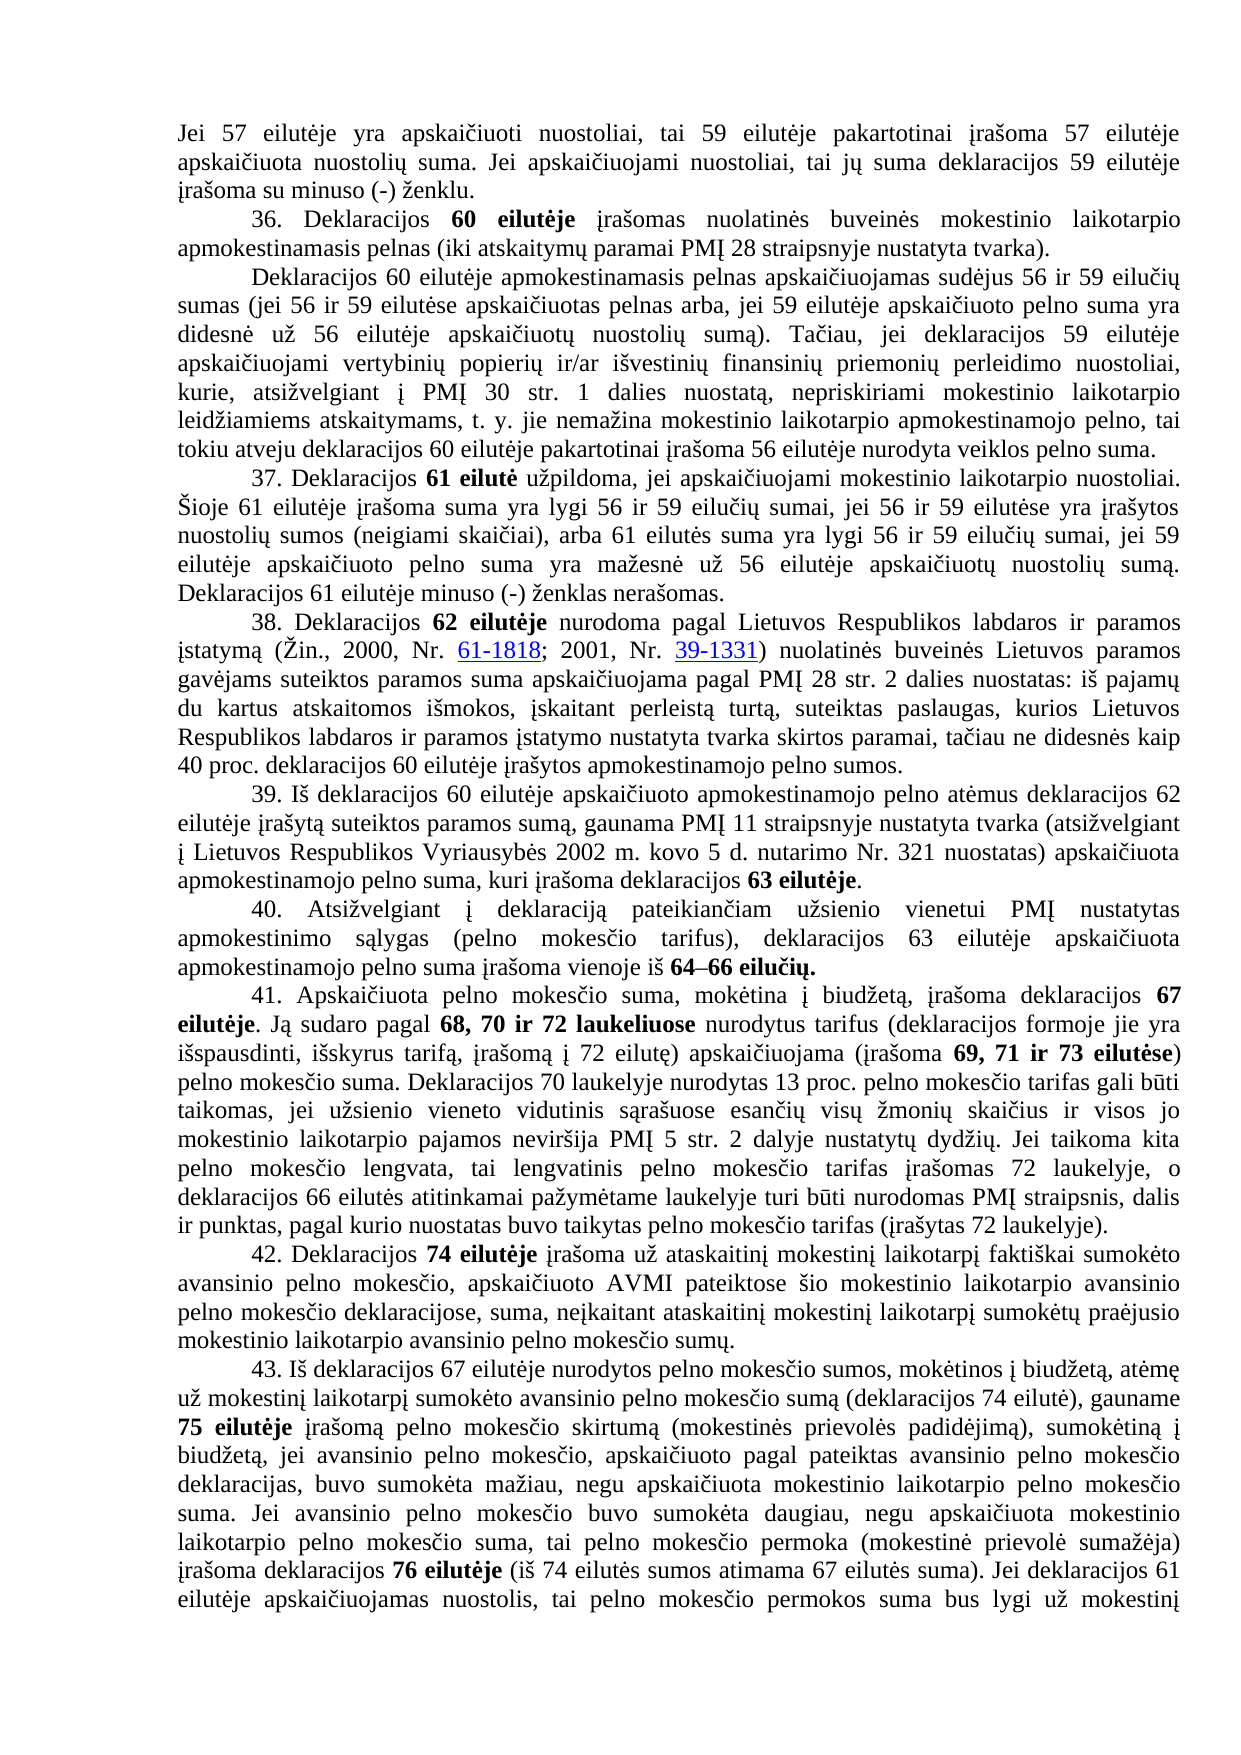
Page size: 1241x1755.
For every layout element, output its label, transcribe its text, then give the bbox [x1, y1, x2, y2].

text 40. Atsižvelgiant į deklaraciją pateikiančiam užsienio vienetui PMĮ nustatytas apmokestinimo sąlygas (pelno mokesčio tarifus), deklaracijos 63 eilutėje apskaičiuota apmokestinamojo pelno suma įrašoma vienoje iš 64–66 eilučių. [177, 894, 1181, 981]
text 37. Deklaracijos 61 eilutė užpildoma, jei apskaičiuojami mokestinio laikotarpio nuostoliai. Šioje 61 eilutėje įrašoma suma yra lygi 56 ir 59 eilučių sumai, jei 56 ir 59 eilutėse yra įrašytos nuostolių sumos (neigiami skaičiai), arba 61 eilutės suma yra lygi 56 ir 59 eilučių sumai, jei 59 eilutėje apskaičiuoto pelno suma yra mažesnė už 56 eilutėje apskaičiuotų nuostolių sumą. Deklaracijos 61 eilutėje minuso (-) ženklas nerašomas. [177, 463, 1181, 607]
text 38. Deklaracijos 62 eilutėje nurodoma pagal Lietuvos Respublikos labdaros ir paramos įstatymą (Žin., 2000, Nr. 61-1818; 2001, Nr. 39-1331) nuolatinės buveinės Lietuvos paramos gavėjams suteiktos paramos suma apskaičiuojama pagal PMĮ 28 str. 2 dalies nuostatas: iš pajamų du kartus atskaitomos išmokos, įskaitant perleistą turtą, suteiktas paslaugas, kurios Lietuvos Respublikos labdaros ir paramos įstatymo nustatyta tvarka skirtos paramai, tačiau ne didesnės kaip 40 proc. deklaracijos 60 eilutėje įrašytos apmokestinamojo pelno sumos. [177, 607, 1181, 779]
text 39. Iš deklaracijos 60 eilutėje apskaičiuoto apmokestinamojo pelno atėmus deklaracijos 62 eilutėje įrašytą suteiktos paramos sumą, gaunama PMĮ 11 straipsnyje nustatyta tvarka (atsižvelgiant į Lietuvos Respublikos Vyriausybės 2002 m. kovo 5 d. nutarimo Nr. 321 nuostatas) apskaičiuota apmokestinamojo pelno suma, kuri įrašoma deklaracijos 63 eilutėje. [177, 779, 1181, 894]
text Deklaracijos 60 eilutėje apmokestinamasis pelnas apskaičiuojamas sudėjus 56 ir 59 eilučių sumas (jei 56 ir 59 eilutėse apskaičiuotas pelnas arba, jei 59 eilutėje apskaičiuoto pelno suma yra didesnė už 56 eilutėje apskaičiuotų nuostolių sumą). Tačiau, jei deklaracijos 59 eilutėje apskaičiuojami vertybinių popierių ir/ar išvestinių finansinių priemonių perleidimo nuostoliai, kurie, atsižvelgiant į PMĮ 30 str. 1 dalies nuostatą, nepriskiriami mokestinio laikotarpio leidžiamiems atskaitymams, t. y. jie nemažina mokestinio laikotarpio apmokestinamojo pelno, tai tokiu atveju deklaracijos 60 eilutėje pakartotinai įrašoma 56 eilutėje nurodyta veiklos pelno suma. [177, 262, 1181, 463]
text 41. Apskaičiuota pelno mokesčio suma, mokėtina į biudžetą, įrašoma deklaracijos 67 eilutėje. Ją sudaro pagal 68, 70 ir 72 laukeliuose nurodytus tarifus (deklaracijos formoje jie yra išspausdinti, išskyrus tarifą, įrašomą į 72 eilutę) apskaičiuojama (įrašoma 69, 71 ir 73 eilutėse) pelno mokesčio suma. Deklaracijos 70 laukelyje nurodytas 13 proc. pelno mokesčio tarifas gali būti taikomas, jei užsienio vieneto vidutinis sąrašuose esančių visų žmonių skaičius ir visos jo mokestinio laikotarpio pajamos neviršija PMĮ 5 str. 2 dalyje nustatytų dydžių. Jei taikoma kita pelno mokesčio lengvata, tai lengvatinis pelno mokesčio tarifas įrašomas 72 laukelyje, o deklaracijos 66 eilutės atitinkamai pažymėtame laukelyje turi būti nurodomas PMĮ straipsnis, dalis ir punktas, pagal kurio nuostatas buvo taikytas pelno mokesčio tarifas (įrašytas 72 laukelyje). [177, 981, 1181, 1239]
text 42. Deklaracijos 74 eilutėje įrašoma už ataskaitinį mokestinį laikotarpį faktiškai sumokėto avansinio pelno mokesčio, apskaičiuoto AVMI pateiktose šio mokestinio laikotarpio avansinio pelno mokesčio deklaracijose, suma, neįkaitant ataskaitinį mokestinį laikotarpį sumokėtų praėjusio mokestinio laikotarpio avansinio pelno mokesčio sumų. [177, 1239, 1181, 1354]
text Jei 57 eilutėje yra apskaičiuoti nuostoliai, tai 59 eilutėje pakartotinai įrašoma 57 eilutėje apskaičiuota nuostolių suma. Jei apskaičiuojami nuostoliai, tai jų suma deklaracijos 59 eilutėje įrašoma su minuso (-) ženklu. [177, 118, 1181, 204]
text 36. Deklaracijos 60 eilutėje įrašomas nuolatinės buveinės mokestinio laikotarpio apmokestinamasis pelnas (iki atskaitymų paramai PMĮ 28 straipsnyje nustatyta tvarka). [177, 204, 1181, 262]
text 43. Iš deklaracijos 67 eilutėje nurodytos pelno mokesčio sumos, mokėtinos į biudžetą, atėmę už mokestinį laikotarpį sumokėto avansinio pelno mokesčio sumą (deklaracijos 74 eilutė), gauname 75 eilutėje įrašomą pelno mokesčio skirtumą (mokestinės prievolės padidėjimą), sumokėtiną į biudžetą, jei avansinio pelno mokesčio, apskaičiuoto pagal pateiktas avansinio pelno mokesčio deklaracijas, buvo sumokėta mažiau, negu apskaičiuota mokestinio laikotarpio pelno mokesčio suma. Jei avansinio pelno mokesčio buvo sumokėta daugiau, negu apskaičiuota mokestinio laikotarpio pelno mokesčio suma, tai pelno mokesčio permoka (mokestinė prievolė sumažėja) įrašoma deklaracijos 76 eilutėje (iš 74 eilutės sumos atimama 67 eilutės suma). Jei deklaracijos 61 eilutėje apskaičiuojamas nuostolis, tai pelno mokesčio permokos suma bus lygi už mokestinį [177, 1354, 1181, 1613]
